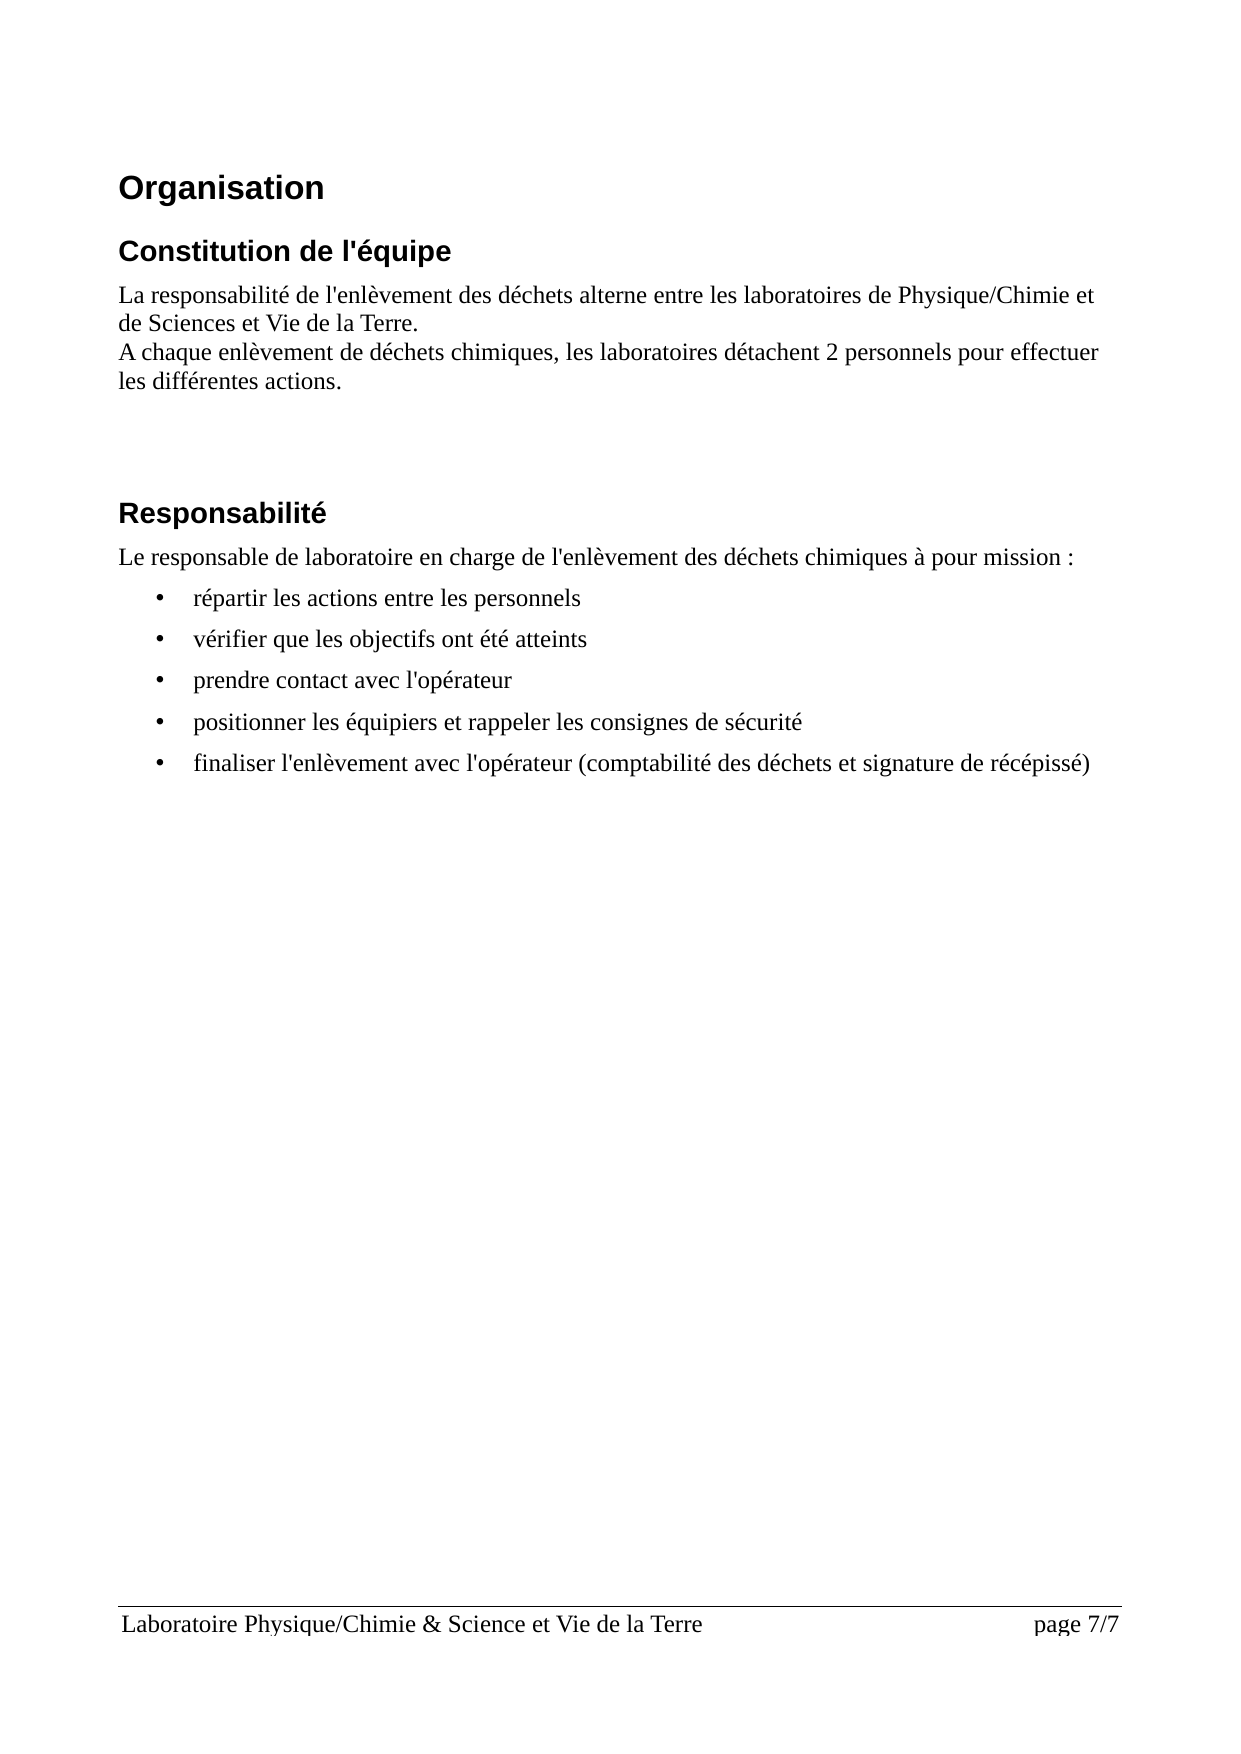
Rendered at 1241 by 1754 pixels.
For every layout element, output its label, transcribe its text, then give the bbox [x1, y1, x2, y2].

list positionner les équipiers et rappeler les consignes de sécurité [156, 707, 1122, 736]
subtitle Organisation [118, 168, 1122, 206]
text A chaque enlèvement de déchets chimiques, les laboratoires détachent 2 personnels pour effectuer les différentes actions. [118, 337, 1122, 395]
text Le responsable de laboratoire en charge de l'enlèvement des déchets chimiques à pour mission : [118, 542, 1122, 571]
subtitle Constitution de l'équipe [118, 233, 1122, 267]
list prendre contact avec l'opérateur [156, 666, 1122, 694]
list finaliser l'enlèvement avec l'opérateur (comptabilité des déchets et signature de récépissé) [156, 748, 1122, 777]
text La responsabilité de l'enlèvement des déchets alterne entre les laboratoires de Physique/Chimie et de Sciences et Vie de la Terre. [118, 280, 1122, 337]
subtitle Responsabilité [118, 496, 1122, 529]
list vérifier que les objectifs ont été atteints [156, 624, 1122, 653]
list répartir les actions entre les personnels [156, 583, 1122, 612]
